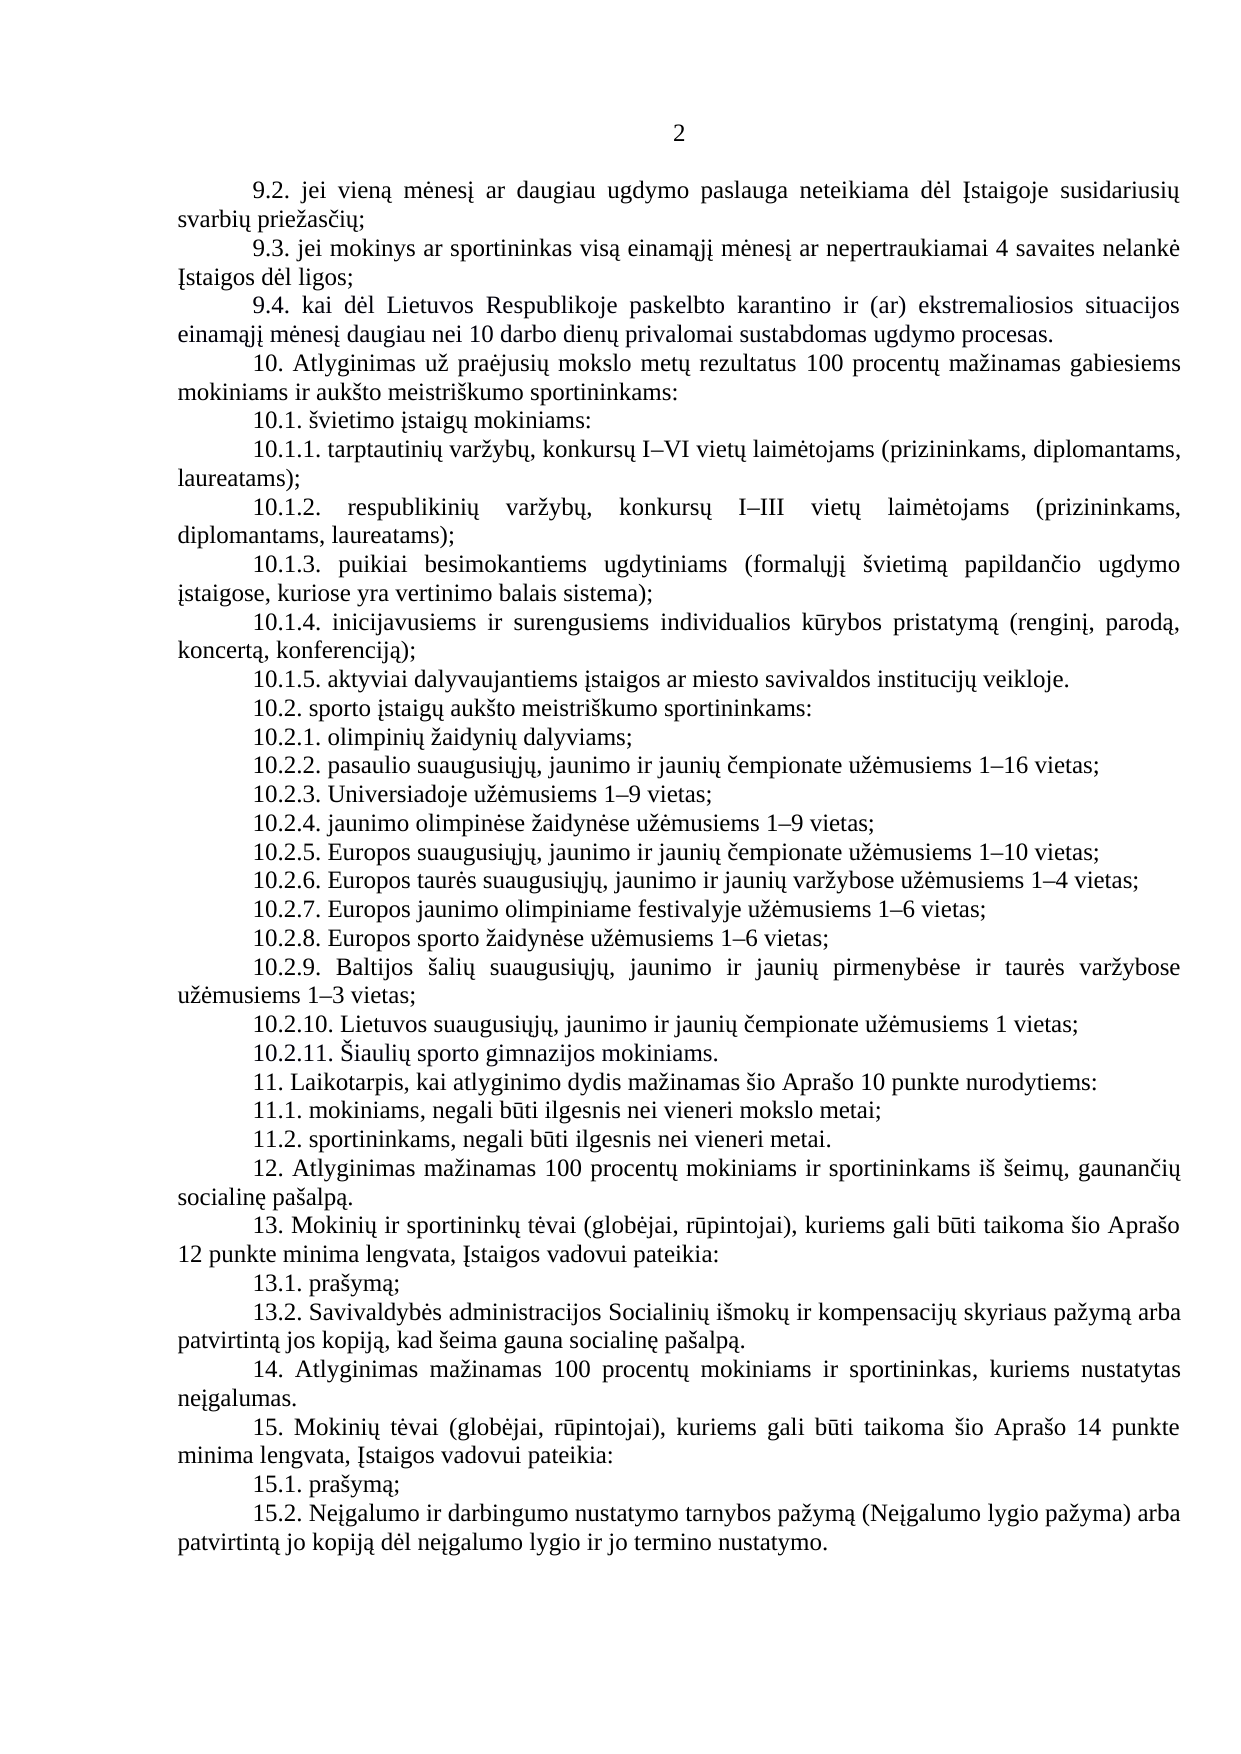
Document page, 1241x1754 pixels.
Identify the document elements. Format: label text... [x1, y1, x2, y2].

text 10.2.7. Europos jaunimo olimpiniame festivalyje užėmusiems 1–6 vietas; [177, 894, 1181, 923]
text 13. Mokinių ir sportininkų tėvai (globėjai, rūpintojai), kuriems gali būti taikoma šio Aprašo 12 punkte minima lengvata, Įstaigos vadovui pateikia: [177, 1211, 1181, 1268]
text 10.2.8. Europos sporto žaidynėse užėmusiems 1–6 vietas; [177, 923, 1181, 952]
text 15.1. prašymą; [177, 1469, 1181, 1498]
text 10.1.3. puikiai besimokantiems ugdytiniams (formalųjį švietimą papildančio ugdymo įstaigose, kuriose yra vertinimo balais sistema); [177, 549, 1181, 607]
text 10.1. švietimo įstaigų mokiniams: [177, 406, 1181, 434]
text 10.2.1. olimpinių žaidynių dalyviams; [177, 722, 1181, 751]
text 10.2.9. Baltijos šalių suaugusiųjų, jaunimo ir jaunių pirmenybėse ir taurės varžybose užėmusiems 1–3 vietas; [177, 952, 1181, 1009]
text 10.2.11. Šiaulių sporto gimnazijos mokiniams. [177, 1038, 1181, 1067]
text 13.2. Savivaldybės administracijos Socialinių išmokų ir kompensacijų skyriaus pažymą arba patvirtintą jos kopiją, kad šeima gauna socialinę pašalpą. [177, 1297, 1181, 1354]
text 13.1. prašymą; [177, 1268, 1181, 1297]
text 11.1. mokiniams, negali būti ilgesnis nei vieneri mokslo metai; [177, 1096, 1181, 1124]
text 9.4. kai dėl Lietuvos Respublikoje paskelbto karantino ir (ar) ekstremaliosios situacijos einamąjį mėnesį daugiau nei 10 darbo dienų privalomai sustabdomas ugdymo procesas. [177, 291, 1181, 348]
text 10. Atlyginimas už praėjusių mokslo metų rezultatus 100 procentų mažinamas gabiesiems mokiniams ir aukšto meistriškumo sportininkams: [177, 348, 1181, 406]
text 10.2.4. jaunimo olimpinėse žaidynėse užėmusiems 1–9 vietas; [177, 808, 1181, 837]
text 10.2.5. Europos suaugusiųjų, jaunimo ir jaunių čempionate užėmusiems 1–10 vietas; [177, 837, 1181, 866]
text 10.2.3. Universiadoje užėmusiems 1–9 vietas; [177, 779, 1181, 808]
text 9.2. jei vieną mėnesį ar daugiau ugdymo paslauga neteikiama dėl Įstaigoje susidariusių svarbių priežasčių; [177, 176, 1181, 233]
text 10.2.6. Europos taurės suaugusiųjų, jaunimo ir jaunių varžybose užėmusiems 1–4 vietas; [177, 866, 1181, 894]
text 9.3. jei mokinys ar sportininkas visą einamąjį mėnesį ar nepertraukiamai 4 savaites nelankė Įstaigos dėl ligos; [177, 233, 1181, 291]
text 10.1.2. respublikinių varžybų, konkursų I–III vietų laimėtojams (prizininkams, diplomantams, laureatams); [177, 492, 1181, 549]
text 10.2.10. Lietuvos suaugusiųjų, jaunimo ir jaunių čempionate užėmusiems 1 vietas; [177, 1009, 1181, 1038]
text 12. Atlyginimas mažinamas 100 procentų mokiniams ir sportininkams iš šeimų, gaunančių socialinę pašalpą. [177, 1153, 1181, 1211]
text 10.2. sporto įstaigų aukšto meistriškumo sportininkams: [177, 693, 1181, 722]
text 11. Laikotarpis, kai atlyginimo dydis mažinamas šio Aprašo 10 punkte nurodytiems: [177, 1067, 1181, 1096]
text 15. Mokinių tėvai (globėjai, rūpintojai), kuriems gali būti taikoma šio Aprašo 14 punkte minima lengvata, Įstaigos vadovui pateikia: [177, 1412, 1181, 1469]
text 10.1.1. tarptautinių varžybų, konkursų I–VI vietų laimėtojams (prizininkams, diplomantams, laureatams); [177, 434, 1181, 492]
text 15.2. Neįgalumo ir darbingumo nustatymo tarnybos pažymą (Neįgalumo lygio pažyma) arba patvirtintą jo kopiją dėl neįgalumo lygio ir jo termino nustatymo. [177, 1498, 1181, 1556]
text 14. Atlyginimas mažinamas 100 procentų mokiniams ir sportininkas, kuriems nustatytas neįgalumas. [177, 1354, 1181, 1412]
text 10.1.5. aktyviai dalyvaujantiems įstaigos ar miesto savivaldos institucijų veikloje. [177, 664, 1181, 693]
text 11.2. sportininkams, negali būti ilgesnis nei vieneri metai. [177, 1124, 1181, 1153]
text 10.2.2. pasaulio suaugusiųjų, jaunimo ir jaunių čempionate užėmusiems 1–16 vietas; [177, 751, 1181, 779]
text 10.1.4. inicijavusiems ir surengusiems individualios kūrybos pristatymą (renginį, parodą, koncertą, konferenciją); [177, 607, 1181, 664]
